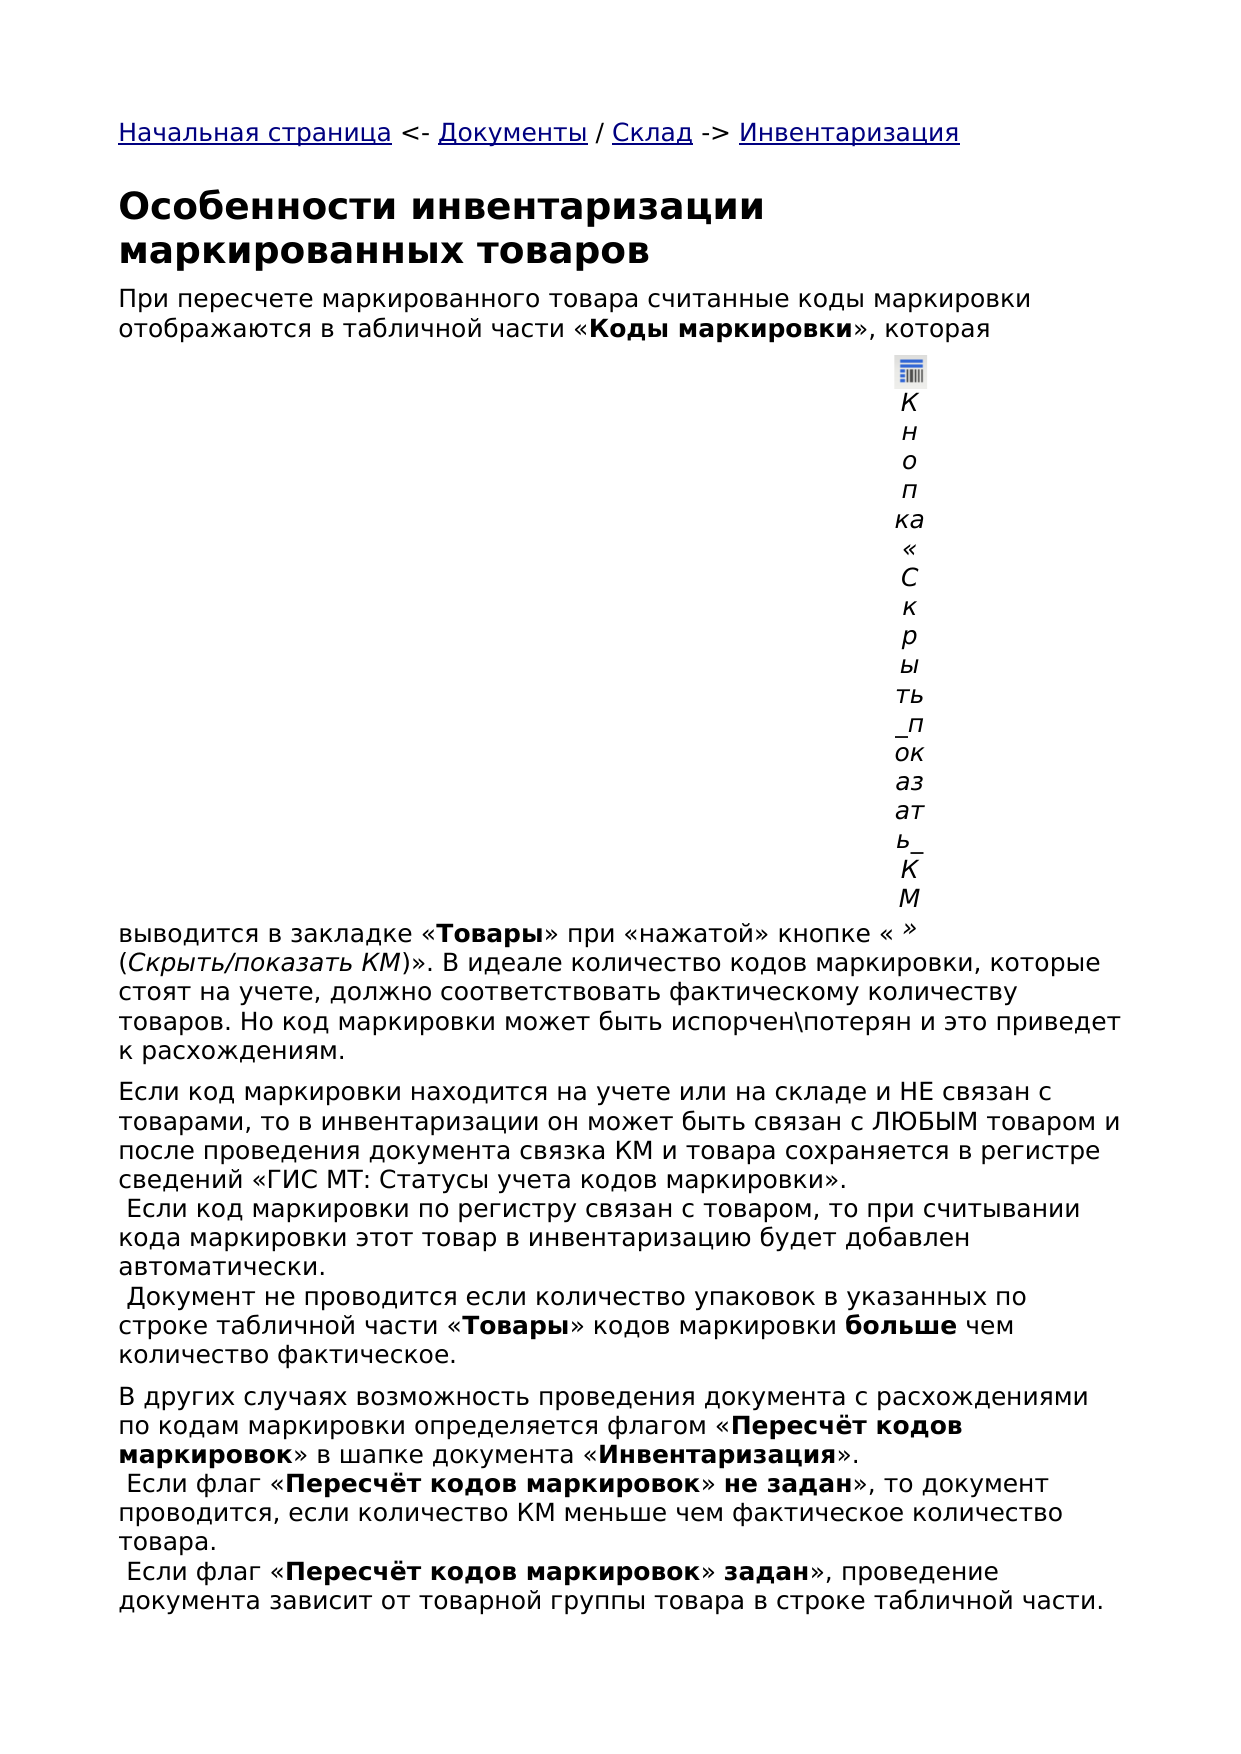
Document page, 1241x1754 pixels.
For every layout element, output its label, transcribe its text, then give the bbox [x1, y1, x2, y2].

text При пересчете маркированного товара считанные коды маркировки отображаются в табличной части «Коды маркировки», которая выводится в закладке «Товары» при «нажатой» кнопке «(Скрыть/показать КМ)». В идеале количество кодов маркировки, которые стоят на учете, должно соответствовать фактическому количеству товаров. Но код маркировки может быть испорчен\потерян и это приведет к расхождениям. [118, 284, 1122, 1065]
subtitle Особенности инвентаризации маркированных товаров [118, 185, 1122, 272]
text Если код маркировки находится на учете или на складе и НЕ связан с товарами, то в инвентаризации он может быть связан с ЛЮБЫМ товаром и после проведения документа связка КМ и товара сохраняется в регистре сведений «ГИС МТ: Статусы учета кодов маркировки». Если код маркировки по регистру связан с товаром, то при считывании кода маркировки этот товар в инвентаризацию будет добавлен автоматически. Документ не проводится если количество упаковок в указанных по строке табличной части «Товары» кодов маркировки больше чем количество фактическое. [118, 1077, 1122, 1369]
text Начальная страница <- Документы / Склад -> Инвентаризация [118, 118, 1122, 147]
text В других случаях возможность проведения документа с расхождениями по кодам маркировки определяется флагом «Пересчёт кодов маркировок» в шапке документа «Инвентаризация». Если флаг «Пересчёт кодов маркировок» не задан», то документ проводится, если количество КМ меньше чем фактическое количество товара. Если флаг «Пересчёт кодов маркировок» задан», проведение документа зависит от товарной группы товара в строке табличной части. [118, 1382, 1122, 1615]
text Кнопка «Скрыть_показать_КМ» [894, 389, 927, 942]
picture [894, 355, 928, 389]
